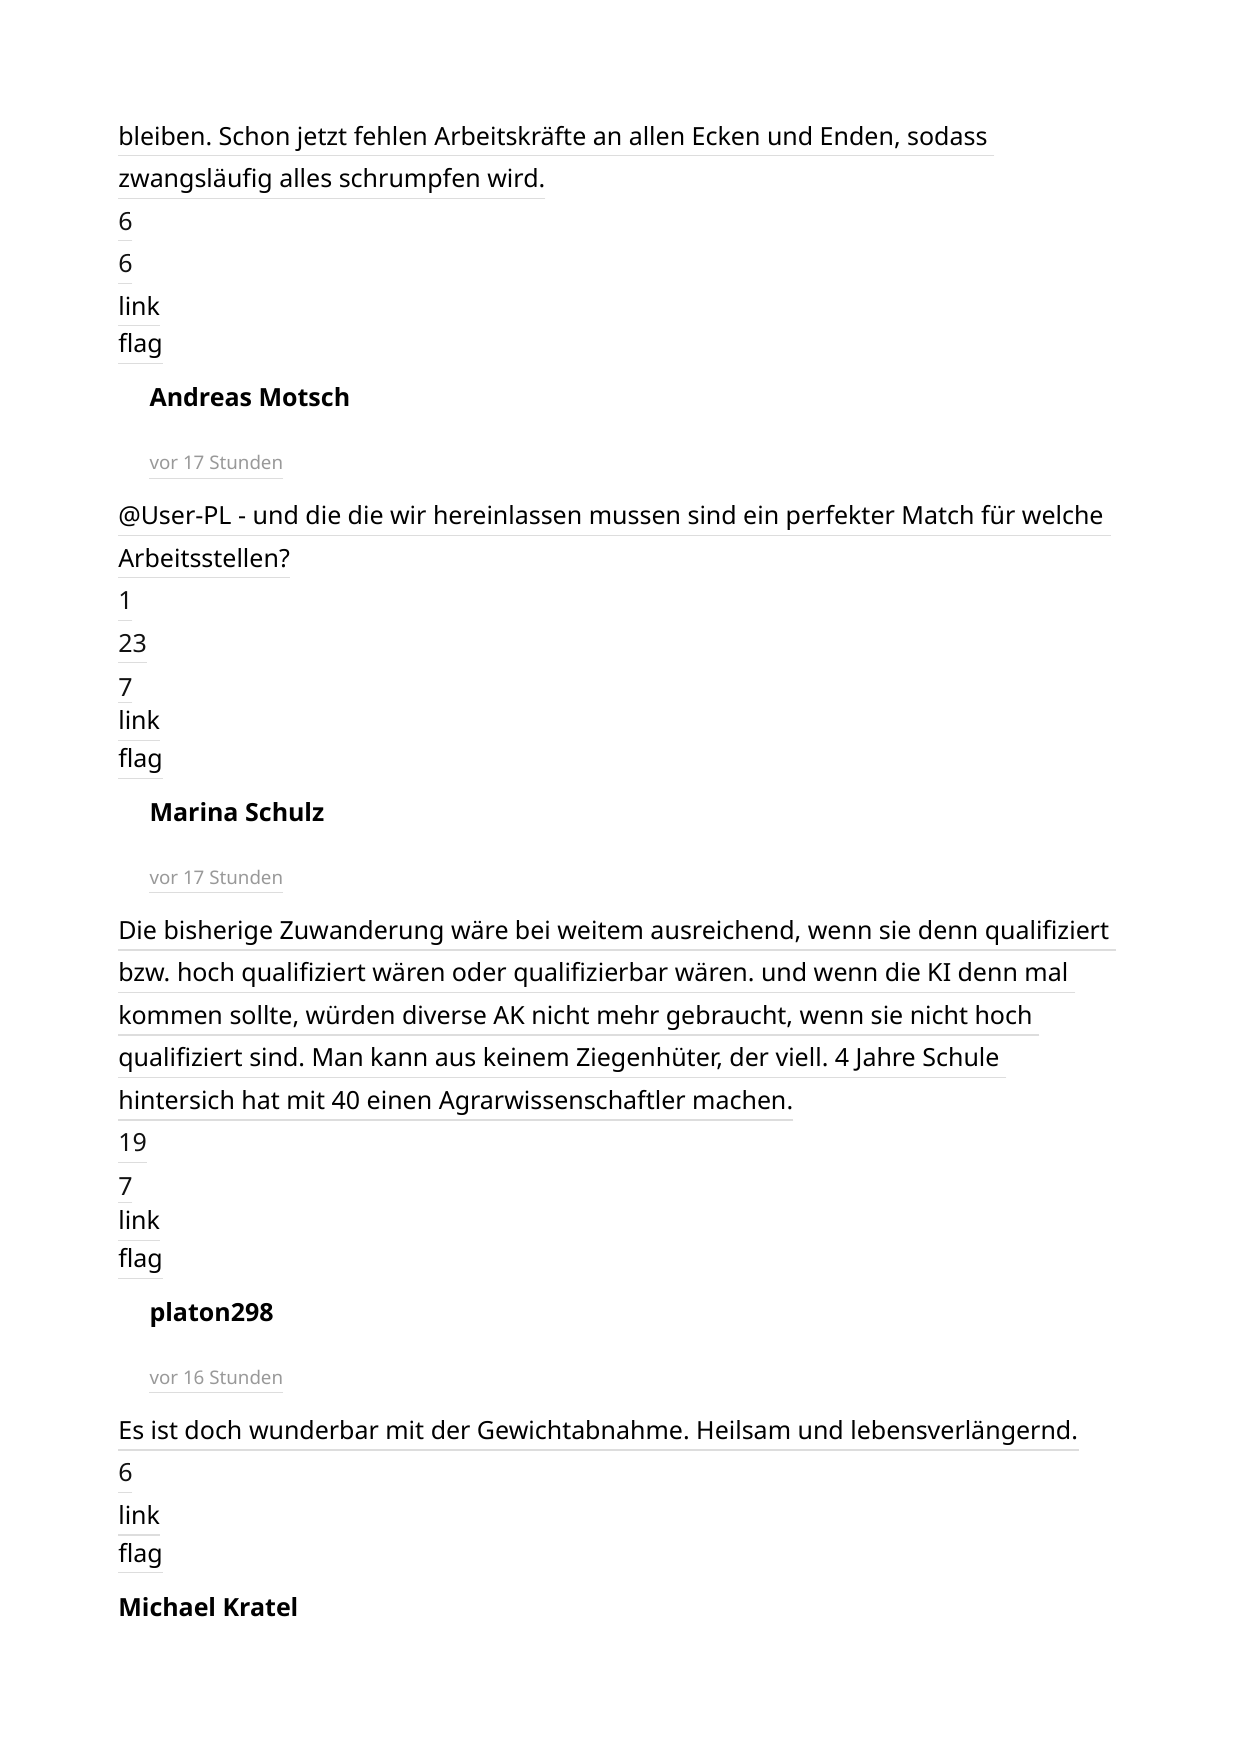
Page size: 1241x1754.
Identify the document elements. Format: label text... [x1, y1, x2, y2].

text 6 [118, 1455, 1122, 1493]
text Es ist doch wunderbar mit der Gewichtabnahme. Heilsam und lebensverlängernd. [118, 1412, 1122, 1451]
text vor 17 Stunden [149, 864, 1117, 893]
text 7 [118, 668, 1122, 703]
text flag [118, 741, 1122, 779]
text platon298 [149, 1294, 1122, 1329]
text 7 [118, 1168, 1122, 1203]
text link [118, 288, 1122, 326]
text link [118, 1203, 1122, 1241]
text vor 16 Stunden [149, 1364, 1117, 1393]
text link [118, 703, 1122, 741]
text Die bisherige Zuwanderung wäre bei weitem ausreichend, wenn sie denn qualifiziert bzw. hoch qualifiziert wären oder qualifizierbar wären. und wenn die KI denn mal kommen sollte, würden diverse AK nicht mehr gebraucht, wenn sie nicht hoch qualifiziert sind. Man kann aus keinem Ziegenhüter, der viell. 4 Jahre Schule hintersich hat mit 40 einen Agrarwissenschaftler machen. [118, 913, 1122, 1121]
text Marina Schulz [149, 795, 1122, 829]
text 19 [118, 1125, 1122, 1163]
text 1 [118, 583, 1122, 621]
text flag [118, 1536, 1122, 1573]
text 6 [118, 246, 1122, 284]
text 23 [118, 625, 1122, 663]
text @User-PL - und die die wir hereinlassen mussen sind ein perfekter Match für welche Arbeitsstellen? [118, 498, 1122, 578]
text bleiben. Schon jetzt fehlen Arbeitskräfte an allen Ecken und Enden, sodass zwangsläufig alles schrumpfen wird. [118, 118, 1122, 199]
text link [118, 1497, 1122, 1536]
text Andreas Motsch [149, 380, 1122, 414]
text 6 [118, 203, 1122, 241]
text vor 17 Stunden [149, 449, 1117, 479]
text Michael Kratel [118, 1589, 1122, 1623]
text flag [118, 326, 1122, 364]
text flag [118, 1241, 1122, 1279]
